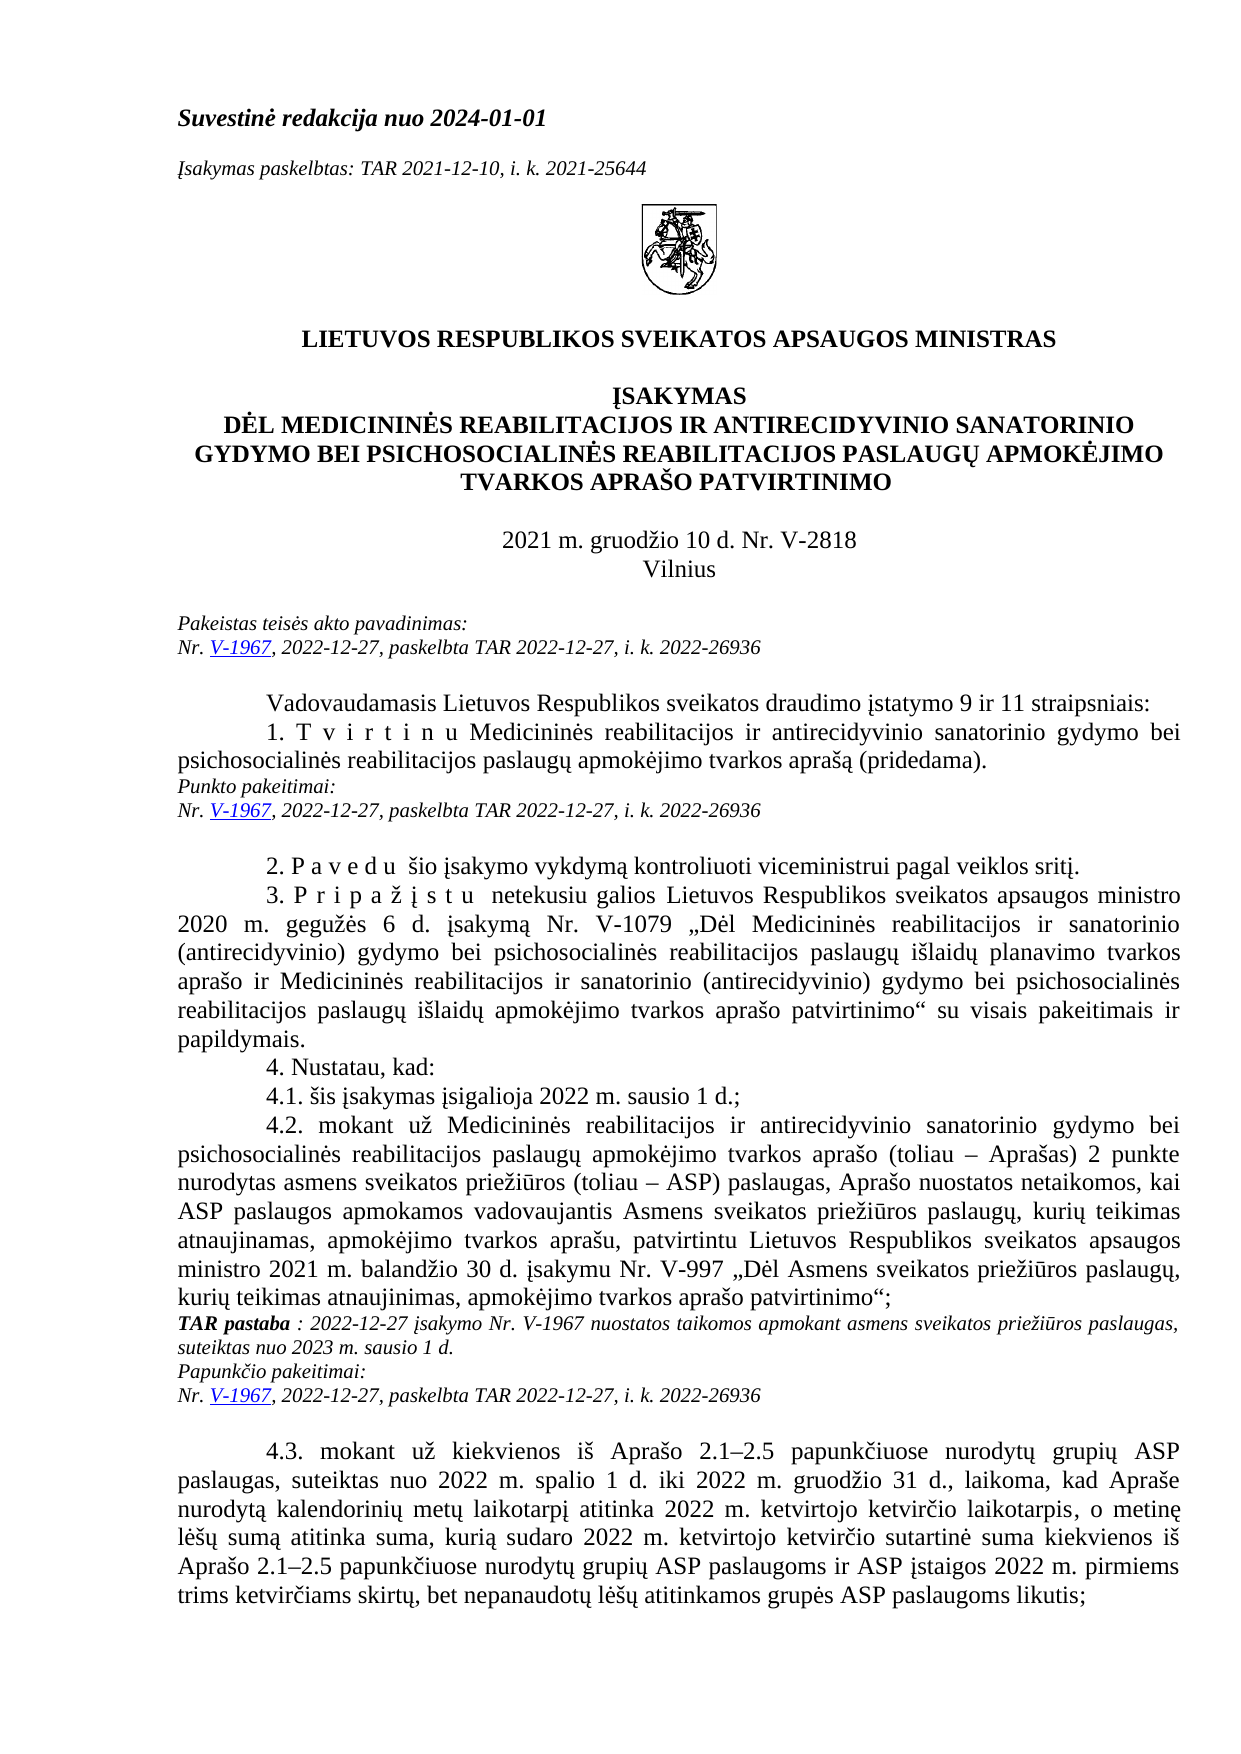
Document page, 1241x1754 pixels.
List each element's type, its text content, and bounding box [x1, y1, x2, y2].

text 4.3. mokant už kiekvienos iš Aprašo 2.1–2.5 papunkčiuose nurodytų grupių ASP paslaugas, suteiktas nuo 2022 m. spalio 1 d. iki 2022 m. gruodžio 31 d., laikoma, kad Apraše nurodytą kalendorinių metų laikotarpį atitinka 2022 m. ketvirtojo ketvirčio laikotarpis, o metinę lėšų sumą atitinka suma, kurią sudaro 2022 m. ketvirtojo ketvirčio sutartinė suma kiekvienos iš Aprašo 2.1–2.5 papunkčiuose nurodytų grupių ASP paslaugoms ir ASP įstaigos 2022 m. pirmiems trims ketvirčiams skirtų, bet nepanaudotų lėšų atitinkamos grupės ASP paslaugoms likutis; [177, 1436, 1181, 1609]
text Nr. V-1967, 2022-12-27, paskelbta TAR 2022-12-27, i. k. 2022-26936 [177, 1383, 1181, 1407]
text 4.2. mokant už Medicininės reabilitacijos ir antirecidyvinio sanatorinio gydymo bei psichosocialinės reabilitacijos paslaugų apmokėjimo tvarkos aprašo (toliau – Aprašas) 2 punkte nurodytas asmens sveikatos priežiūros (toliau – ASP) paslaugas, Aprašo nuostatos netaikomos, kai ASP paslaugos apmokamos vadovaujantis Asmens sveikatos priežiūros paslaugų, kurių teikimas atnaujinamas, apmokėjimo tvarkos aprašu, patvirtintu Lietuvos Respublikos sveikatos apsaugos ministro 2021 m. balandžio 30 d. įsakymu Nr. V-997 „Dėl Asmens sveikatos priežiūros paslaugų, kurių teikimas atnaujinimas, apmokėjimo tvarkos aprašo patvirtinimo“; [177, 1110, 1181, 1311]
text Nr. V-1967, 2022-12-27, paskelbta TAR 2022-12-27, i. k. 2022-26936 [177, 635, 1181, 659]
text 3. P r i p a ž į s t u netekusiu galios Lietuvos Respublikos sveikatos apsaugos ministro 2020 m. gegužės 6 d. įsakymą Nr. V-1079 „Dėl Medicininės reabilitacijos ir sanatorinio (antirecidyvinio) gydymo bei psichosocialinės reabilitacijos paslaugų išlaidų planavimo tvarkos aprašo ir Medicininės reabilitacijos ir sanatorinio (antirecidyvinio) gydymo bei psichosocialinės reabilitacijos paslaugų išlaidų apmokėjimo tvarkos aprašo patvirtinimo“ su visais pakeitimais ir papildymais. [177, 880, 1181, 1052]
text Punkto pakeitimai: [177, 774, 1181, 798]
text Vilnius [177, 554, 1181, 582]
text 1. T v i r t i n u Medicininės reabilitacijos ir antirecidyvinio sanatorinio gydymo bei psichosocialinės reabilitacijos paslaugų apmokėjimo tvarkos aprašą (pridedama). [177, 717, 1181, 774]
text DĖL MEDICININĖS REABILITACIJOS IR ANTIRECIDYVINIO SANATORINIO GYDYMO BEI PSICHOSOCIALINĖS REABILITACIJOS PASLAUGŲ APMOKĖJIMO TVARKOS APRAŠO PATVIRTINIMO [177, 410, 1181, 496]
text Pakeistas teisės akto pavadinimas: [177, 611, 1181, 635]
text 4.1. šis įsakymas įsigalioja 2022 m. sausio 1 d.; [177, 1081, 1181, 1110]
text TAR pastaba : 2022-12-27 įsakymo Nr. V-1967 nuostatos taikomos apmokant asmens sveikatos priežiūros paslaugas, suteiktas nuo 2023 m. sausio 1 d. [177, 1311, 1181, 1359]
text Suvestinė redakcija nuo 2024-01-01 [177, 103, 1181, 132]
text LIETUVOS RESPUBLIKOS SVEIKATOS APSAUGOS MINISTRAS [177, 324, 1181, 352]
text 2021 m. gruodžio 10 d. Nr. V-2818 [177, 525, 1181, 554]
text Papunkčio pakeitimai: [177, 1359, 1181, 1383]
text 4. Nustatau, kad: [177, 1052, 1181, 1081]
text Vadovaudamasis Lietuvos Respublikos sveikatos draudimo įstatymo 9 ir 11 straipsniais: [177, 688, 1181, 717]
text ĮSAKYMAS [177, 381, 1181, 410]
text Įsakymas paskelbtas: TAR 2021-12-10, i. k. 2021-25644 [177, 156, 1181, 180]
text 2. P a v e d u šio įsakymo vykdymą kontroliuoti viceministrui pagal veiklos sritį. [177, 851, 1181, 880]
text Nr. V-1967, 2022-12-27, paskelbta TAR 2022-12-27, i. k. 2022-26936 [177, 798, 1181, 822]
